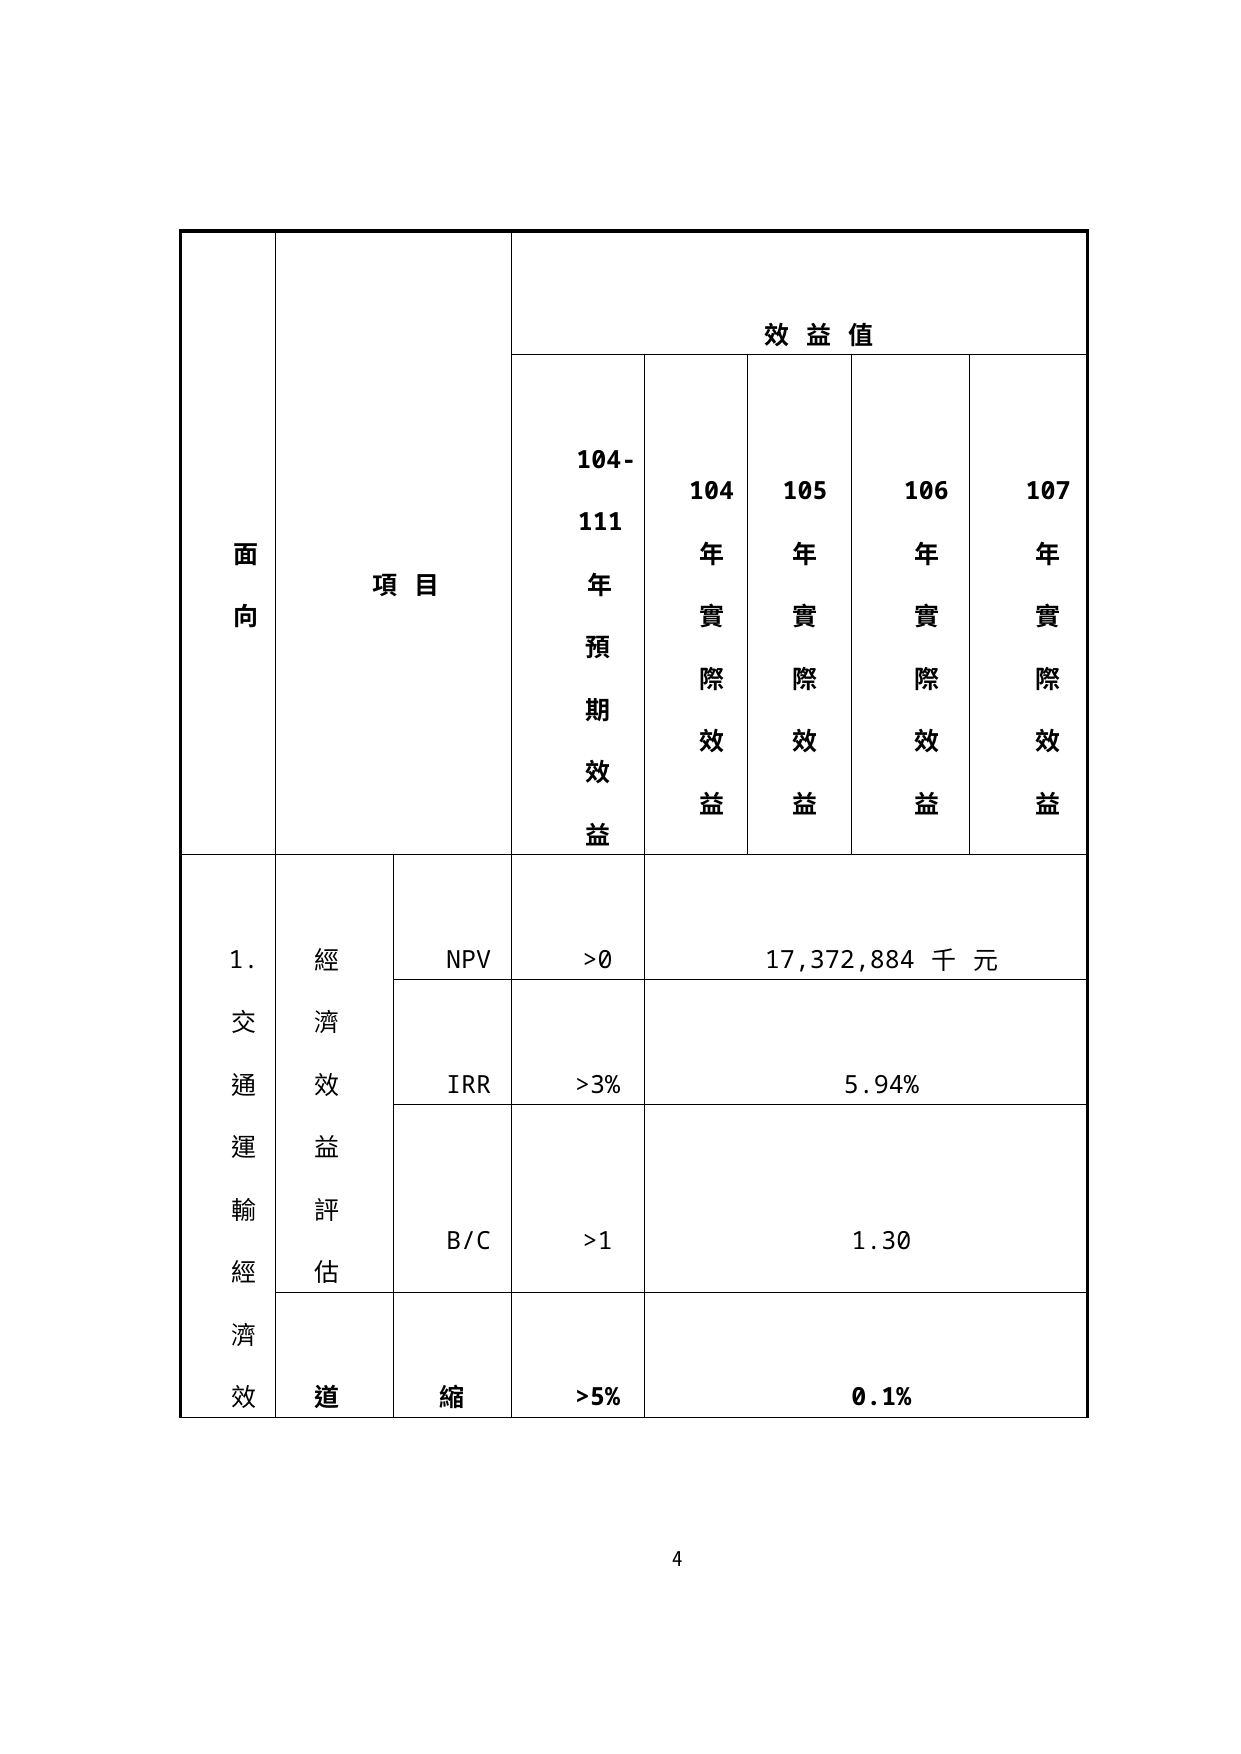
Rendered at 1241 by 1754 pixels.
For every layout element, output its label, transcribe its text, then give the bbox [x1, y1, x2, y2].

table_cell 104-111年 預期效益 [512, 355, 644, 854]
table_cell >0 [512, 855, 644, 979]
table_header 面向 [182, 233, 275, 854]
table_cell B/C [394, 1105, 511, 1292]
table_cell 縮 [394, 1293, 511, 1417]
table_cell 0.1% [645, 1293, 1086, 1417]
table_cell 經濟效益評估 [276, 855, 393, 1292]
table_cell 17,372,884千元 [645, 855, 1086, 979]
table_cell NPV [394, 855, 511, 979]
table_header 項目 [276, 233, 511, 854]
table_cell >3% [512, 980, 644, 1104]
table_cell 106年實際效益 [852, 355, 969, 854]
table_cell 5.94% [645, 980, 1086, 1104]
table_cell >1 [512, 1105, 644, 1292]
table_cell 107年實際效益 [970, 355, 1086, 854]
table_cell 104年實際效益 [645, 355, 747, 854]
table_cell 道 [276, 1293, 393, 1417]
table_cell 1.交通運輸經濟效 [182, 855, 275, 1417]
table_cell IRR [394, 980, 511, 1104]
table_cell >5% [512, 1293, 644, 1417]
table_cell 1.30 [645, 1105, 1086, 1292]
table_cell 105年實際效益 [748, 355, 851, 854]
table_header 效益值 [512, 233, 1086, 354]
